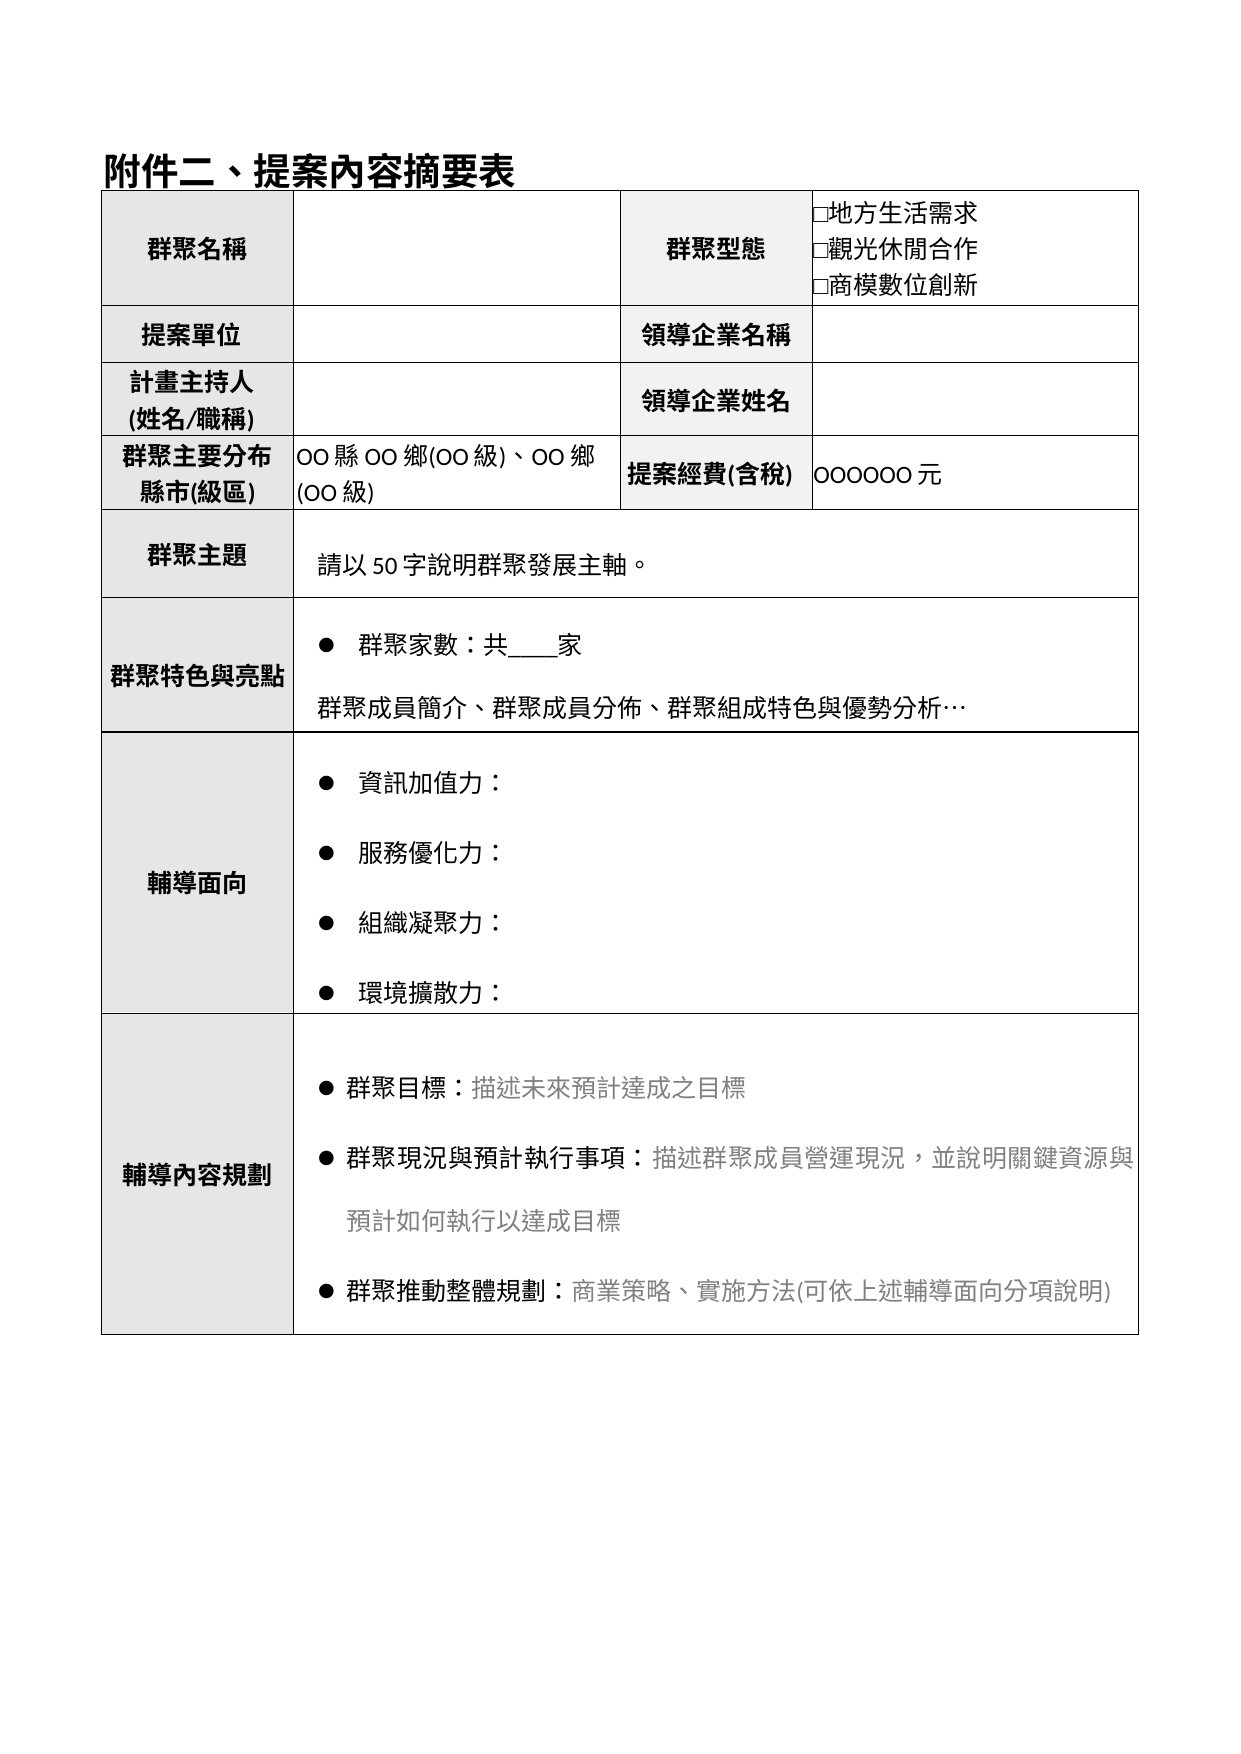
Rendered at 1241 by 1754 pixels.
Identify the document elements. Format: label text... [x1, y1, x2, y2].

table_cell OOOOOO元 [813, 436, 1138, 509]
table_cell 群聚特色與亮點 [102, 598, 293, 731]
table_cell 領導企業姓名 [621, 363, 812, 435]
table_cell 資訊加值力： 服務優化力： 組織凝聚力： 環境擴散力： [294, 733, 1138, 1012]
table_cell 群聚主題 [102, 510, 293, 597]
table_cell OO縣OO 鄉(OO級)、OO 鄉(OO級) [294, 436, 620, 509]
table_cell [294, 363, 620, 435]
table_cell 群聚目標：描述未來預計達成之目標 群聚現況與預計執行事項：描述群聚成員營運現況，並說明關鍵資源與預計如何執行以達成目標 群聚推動整體規劃：商業策略、實施方法(可依上述輔導面向分項說明) [294, 1014, 1138, 1334]
table_cell 請以50字說明群聚發展主軸。 [294, 510, 1138, 597]
table_header □地方生活需求 □觀光休閒合作 □商模數位創新 [813, 191, 1138, 305]
table_cell 輔導面向 [102, 733, 293, 1012]
table_header [294, 191, 620, 305]
table_cell 領導企業名稱 [621, 306, 812, 362]
table_header 群聚名稱 [102, 191, 293, 305]
table_cell [813, 306, 1138, 362]
table_cell [813, 363, 1138, 435]
table_cell 群聚家數：共____家 群聚成員簡介、群聚成員分佈、群聚組成特色與優勢分析… [294, 598, 1138, 731]
table_cell 提案單位 [102, 306, 293, 362]
table_cell 提案經費(含稅) [621, 436, 812, 509]
table_cell 群聚主要分布 縣市(級區) [102, 436, 293, 509]
table_cell 輔導內容規劃 [102, 1014, 293, 1334]
table_cell 計畫主持人 (姓名/職稱) [102, 363, 293, 435]
text 附件二、提案內容摘要表 [103, 127, 1122, 189]
table_cell [294, 306, 620, 362]
table_header 群聚型態 [621, 191, 812, 305]
